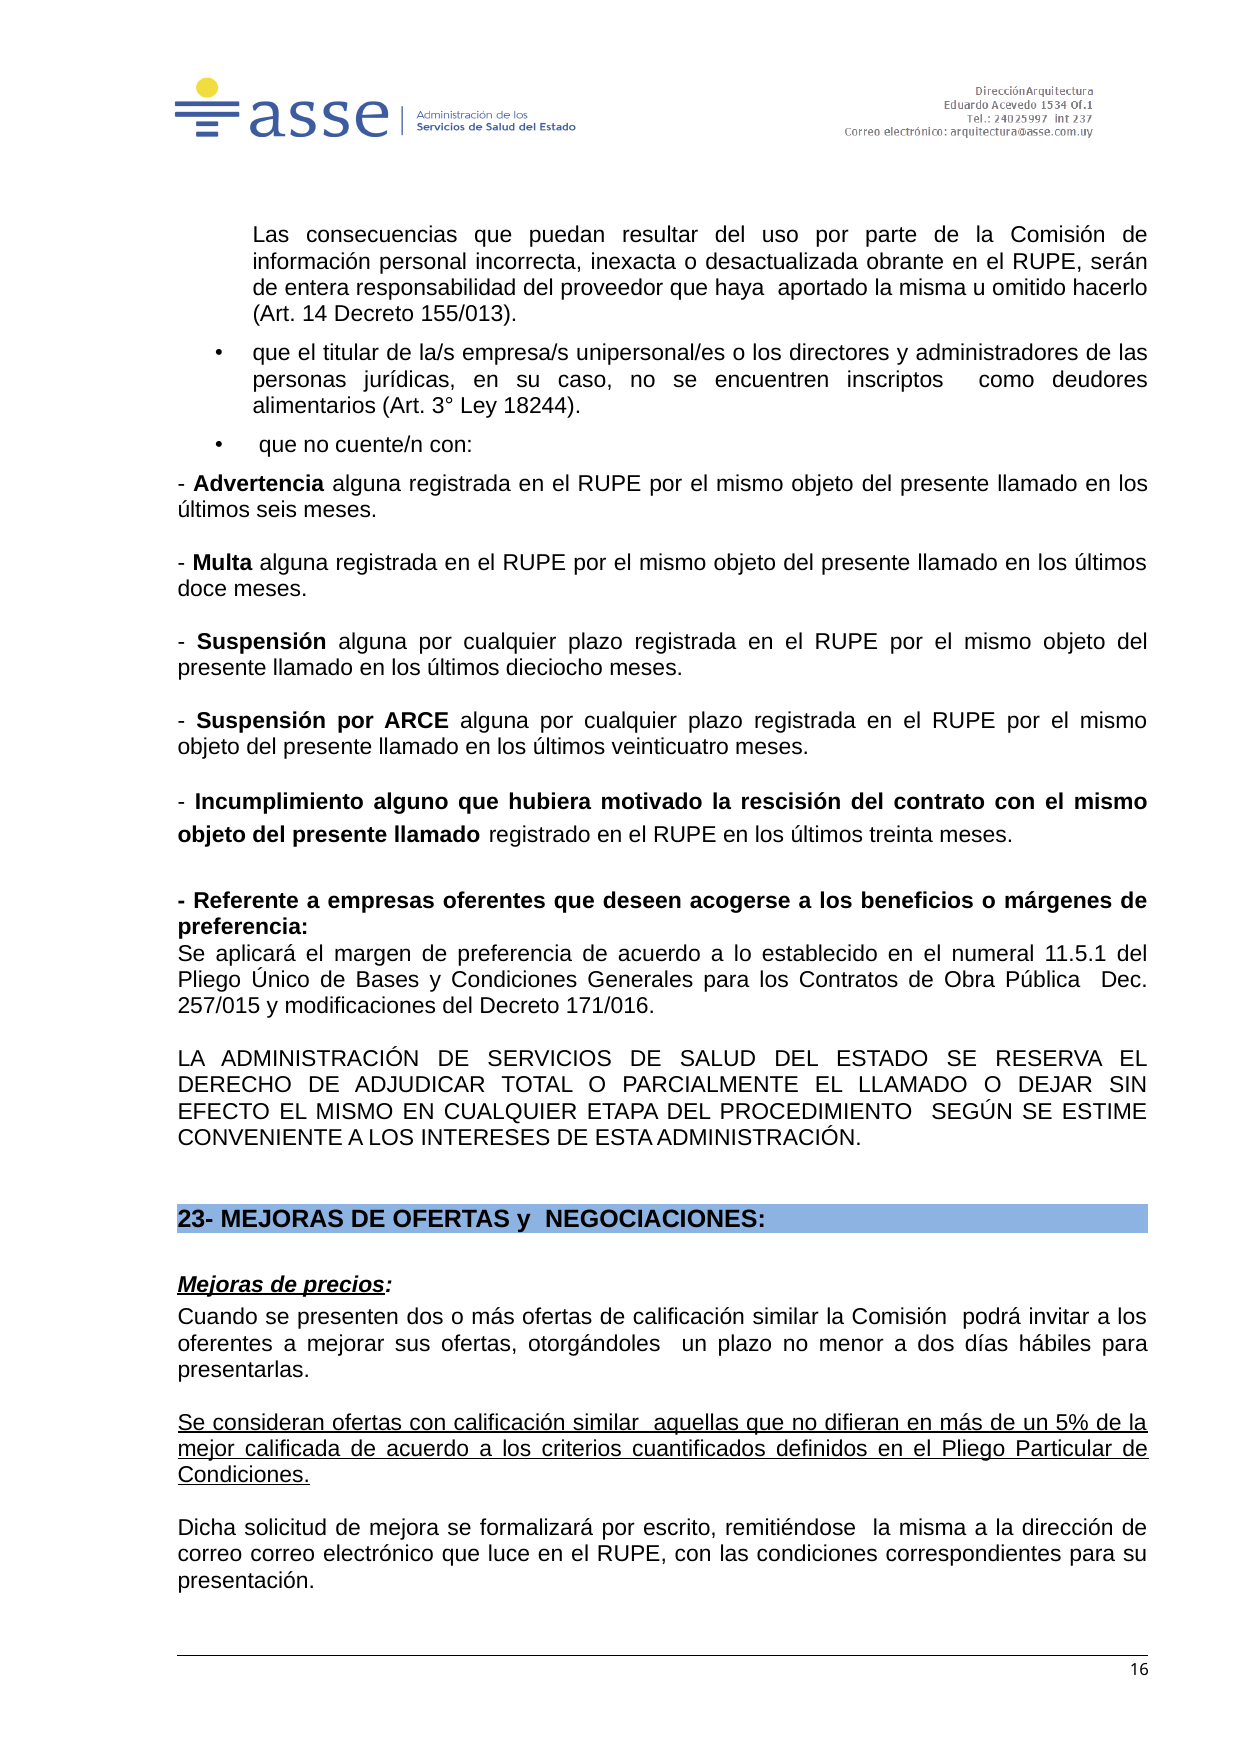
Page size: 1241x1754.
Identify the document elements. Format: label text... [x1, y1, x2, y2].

list - Multa alguna registrada en el RUPE por el mismo objeto del presente llamado en los últimos doce meses. [177, 549, 1148, 601]
text La Administración de Servicios de Salud del Estado se reserva el derecho de adjudicar total o parcialmente el llamado o dejar sin efecto el mismo en cualquier etapa del procedimiento según se estime conveniente a los intereses de esta Administración. [177, 1045, 1148, 1151]
list - Incumplimiento alguno que hubiera motivado la rescisión del contrato con el mismo objeto del presente llamado registrado en el RUPE en los últimos treinta meses. [177, 788, 1148, 848]
picture [165, 66, 584, 148]
text Se aplicará el margen de preferencia de acuerdo a lo establecido en el numeral 11.5.1 del Pliego Único de Bases y Condiciones Generales para los Contratos de Obra Pública Dec. 257/015 y modificaciones del Decreto 171/016. [177, 940, 1148, 1019]
list - Suspensión alguna por cualquier plazo registrada en el RUPE por el mismo objeto del presente llamado en los últimos dieciocho meses. [177, 628, 1148, 680]
list que el titular de la/s empresa/s unipersonal/es o los directores y administradores de las personas jurídicas, en su caso, no se encuentren inscriptos como deudores alimentarios (Art. 3° Ley 18244). [215, 339, 1148, 418]
text mejor calificada de acuerdo a los criterios cuantificados definidos en el Pliego Particular de [177, 1432, 1148, 1458]
list que no cuente/n con: [215, 431, 1148, 457]
list - Suspensión por ARCE alguna por cualquier plazo registrada en el RUPE por el mismo objeto del presente llamado en los últimos veinticuatro meses. [177, 707, 1148, 759]
text Se consideran ofertas con calificación similar aquellas que no difieran en más de un 5% de la [177, 1408, 1148, 1431]
picture [782, 83, 1094, 142]
text Cuando se presenten dos o más ofertas de calificación similar la Comisión podrá invitar a los oferentes a mejorar sus ofertas, otorgándoles un plazo no menor a dos días hábiles para presentarlas. [177, 1303, 1148, 1382]
text Condiciones. [177, 1459, 1148, 1488]
list Las consecuencias que puedan resultar del uso por parte de la Comisión de información personal incorrecta, inexacta o desactualizada obrante en el RUPE, serán de entera responsabilidad del proveedor que haya aportado la misma u omitido hacerlo (Art. 14 Decreto 155/013). [215, 221, 1148, 327]
text - Referente a empresas oferentes que deseen acogerse a los beneficios o márgenes de preferencia: [177, 887, 1148, 940]
subtitle 23- MEJORAS DE OFERTAS y NEGOCIACIONES: [177, 1204, 1148, 1233]
text Dicha solicitud de mejora se formalizará por escrito, remitiéndose la misma a la dirección de correo correo electrónico que luce en el RUPE, con las condiciones correspondientes para su presentación. [177, 1514, 1148, 1593]
list - Advertencia alguna registrada en el RUPE por el mismo objeto del presente llamado en los últimos seis meses. [177, 469, 1148, 522]
subtitle Mejoras de precios: [177, 1271, 1148, 1297]
